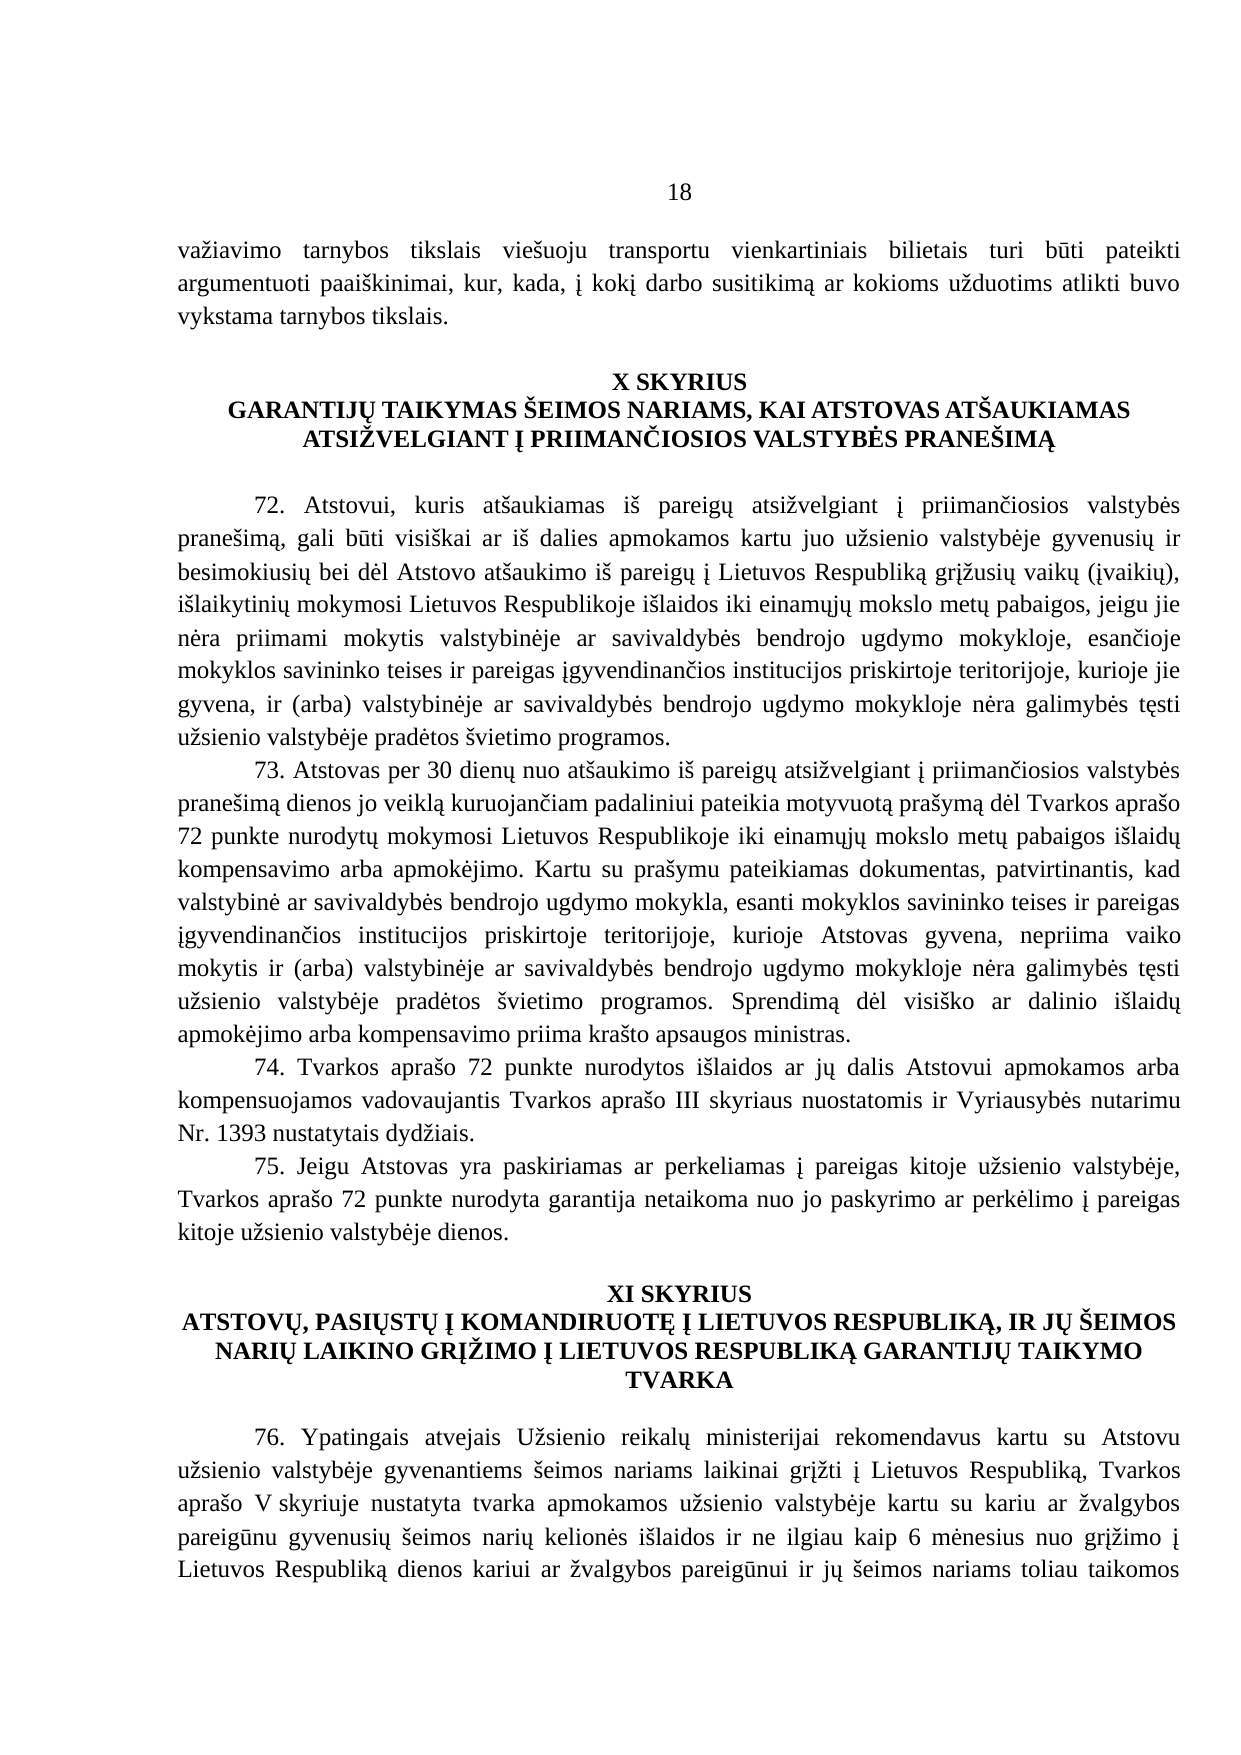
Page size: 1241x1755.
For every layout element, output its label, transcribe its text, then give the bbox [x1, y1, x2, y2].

text 75. Jeigu Atstovas yra paskiriamas ar perkeliamas į pareigas kitoje užsienio valstybėje, Tvarkos aprašo 72 punkte nurodyta garantija netaikoma nuo jo paskyrimo ar perkėlimo į pareigas kitoje užsienio valstybėje dienos. [177, 1151, 1181, 1246]
text ATSTOVŲ, PASIŲSTŲ Į KOMANDIRUOTĘ Į LIETUVOS RESPUBLIKĄ, IR JŲ ŠEIMOS NARIŲ LAIKINO GRĮŽIMO Į LIETUVOS RESPUBLIKĄ GARANTIJŲ TAIKYMO TVARKA [177, 1307, 1181, 1394]
text 74. Tvarkos aprašo 72 punkte nurodytos išlaidos ar jų dalis Atstovui apmokamos arba kompensuojamos vadovaujantis Tvarkos aprašo III skyriaus nuostatomis ir Vyriausybės nutarimu Nr. 1393 nustatytais dydžiais. [177, 1052, 1181, 1147]
text XI SKYRIUS [177, 1279, 1181, 1307]
text X SKYRIUS [177, 367, 1181, 396]
text 73. Atstovas per 30 dienų nuo atšaukimo iš pareigų atsižvelgiant į priimančiosios valstybės pranešimą dienos jo veiklą kuruojančiam padaliniui pateikia motyvuotą prašymą dėl Tvarkos aprašo 72 punkte nurodytų mokymosi Lietuvos Respublikoje iki einamųjų mokslo metų pabaigos išlaidų kompensavimo arba apmokėjimo. Kartu su prašymu pateikiamas dokumentas, patvirtinantis, kad valstybinė ar savivaldybės bendrojo ugdymo mokykla, esanti mokyklos savininko teises ir pareigas įgyvendinančios institucijos priskirtoje teritorijoje, kurioje Atstovas gyvena, nepriima vaiko mokytis ir (arba) valstybinėje ar savivaldybės bendrojo ugdymo mokykloje nėra galimybės tęsti užsienio valstybėje pradėtos švietimo programos. Sprendimą dėl visiško ar dalinio išlaidų apmokėjimo arba kompensavimo priima krašto apsaugos ministras. [177, 755, 1181, 1048]
text 76. Ypatingais atvejais Užsienio reikalų ministerijai rekomendavus kartu su Atstovu užsienio valstybėje gyvenantiems šeimos nariams laikinai grįžti į Lietuvos Respubliką, Tvarkos aprašo V skyriuje nustatyta tvarka apmokamos užsienio valstybėje kartu su kariu ar žvalgybos pareigūnu gyvenusių šeimos narių kelionės išlaidos ir ne ilgiau kaip 6 mėnesius nuo grįžimo į Lietuvos Respubliką dienos kariui ar žvalgybos pareigūnui ir jų šeimos nariams toliau taikomos [177, 1422, 1181, 1583]
text GARANTIJŲ TAIKYMAS ŠEIMOS NARIAMS, KAI ATSTOVAS ATŠAUKIAMAS ATSIŽVELGIANT Į PRIIMANČIOSIOS VALSTYBĖS PRANEŠIMĄ [177, 396, 1181, 453]
text važiavimo tarnybos tikslais viešuoju transportu vienkartiniais bilietais turi būti pateikti argumentuoti paaiškinimai, kur, kada, į kokį darbo susitikimą ar kokioms užduotims atlikti buvo vykstama tarnybos tikslais. [177, 235, 1181, 329]
text 72. Atstovui, kuris atšaukiamas iš pareigų atsižvelgiant į priimančiosios valstybės pranešimą, gali būti visiškai ar iš dalies apmokamos kartu juo užsienio valstybėje gyvenusių ir besimokiusių bei dėl Atstovo atšaukimo iš pareigų į Lietuvos Respubliką grįžusių vaikų (įvaikių), išlaikytinių mokymosi Lietuvos Respublikoje išlaidos iki einamųjų mokslo metų pabaigos, jeigu jie nėra priimami mokytis valstybinėje ar savivaldybės bendrojo ugdymo mokykloje, esančioje mokyklos savininko teises ir pareigas įgyvendinančios institucijos priskirtoje teritorijoje, kurioje jie gyvena, ir (arba) valstybinėje ar savivaldybės bendrojo ugdymo mokykloje nėra galimybės tęsti užsienio valstybėje pradėtos švietimo programos. [177, 491, 1181, 750]
